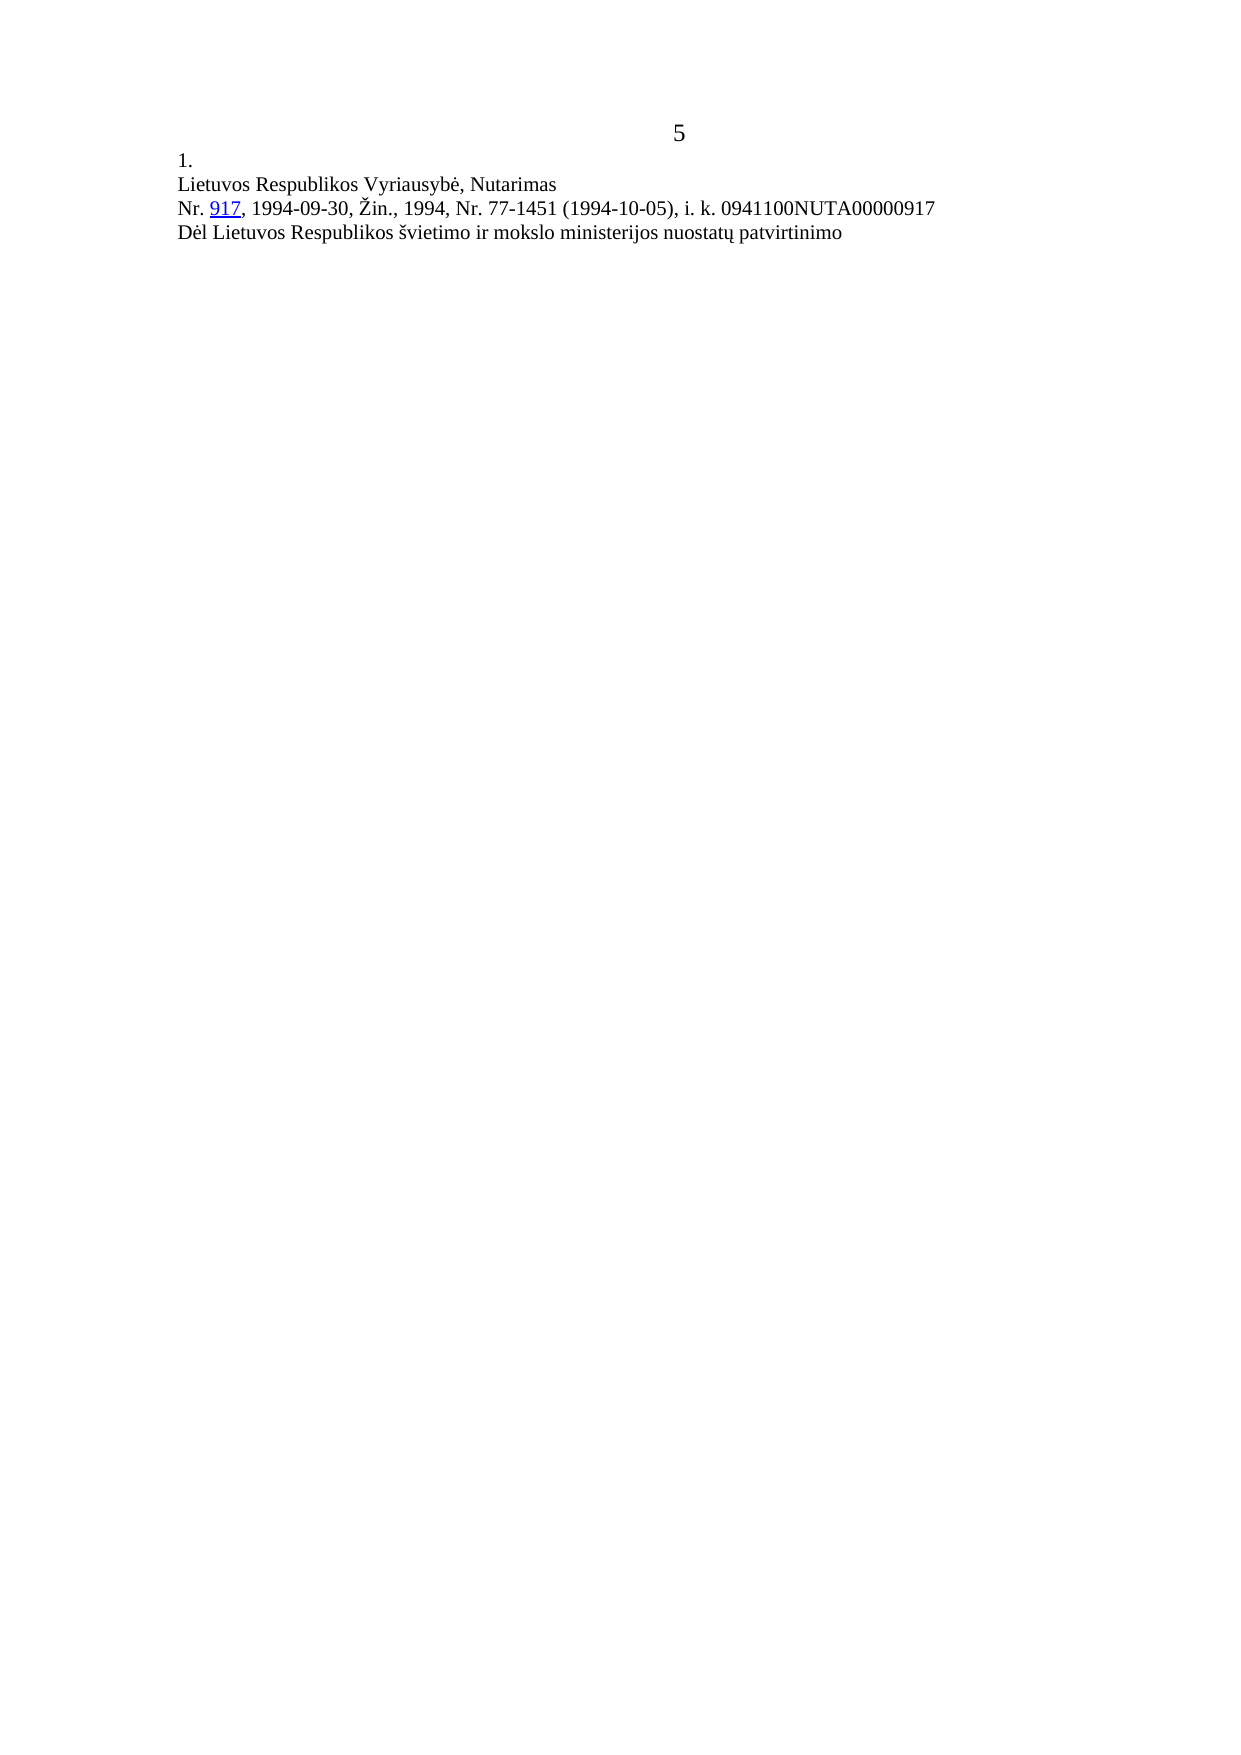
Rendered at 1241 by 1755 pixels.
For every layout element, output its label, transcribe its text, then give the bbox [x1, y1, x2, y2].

text 1. [177, 148, 1181, 172]
text Lietuvos Respublikos Vyriausybė, Nutarimas [177, 172, 1181, 196]
text Dėl Lietuvos Respublikos švietimo ir mokslo ministerijos nuostatų patvirtinimo [177, 220, 1181, 244]
text Nr. 917, 1994-09-30, Žin., 1994, Nr. 77-1451 (1994-10-05), i. k. 0941100NUTA00000917 [177, 196, 1181, 220]
